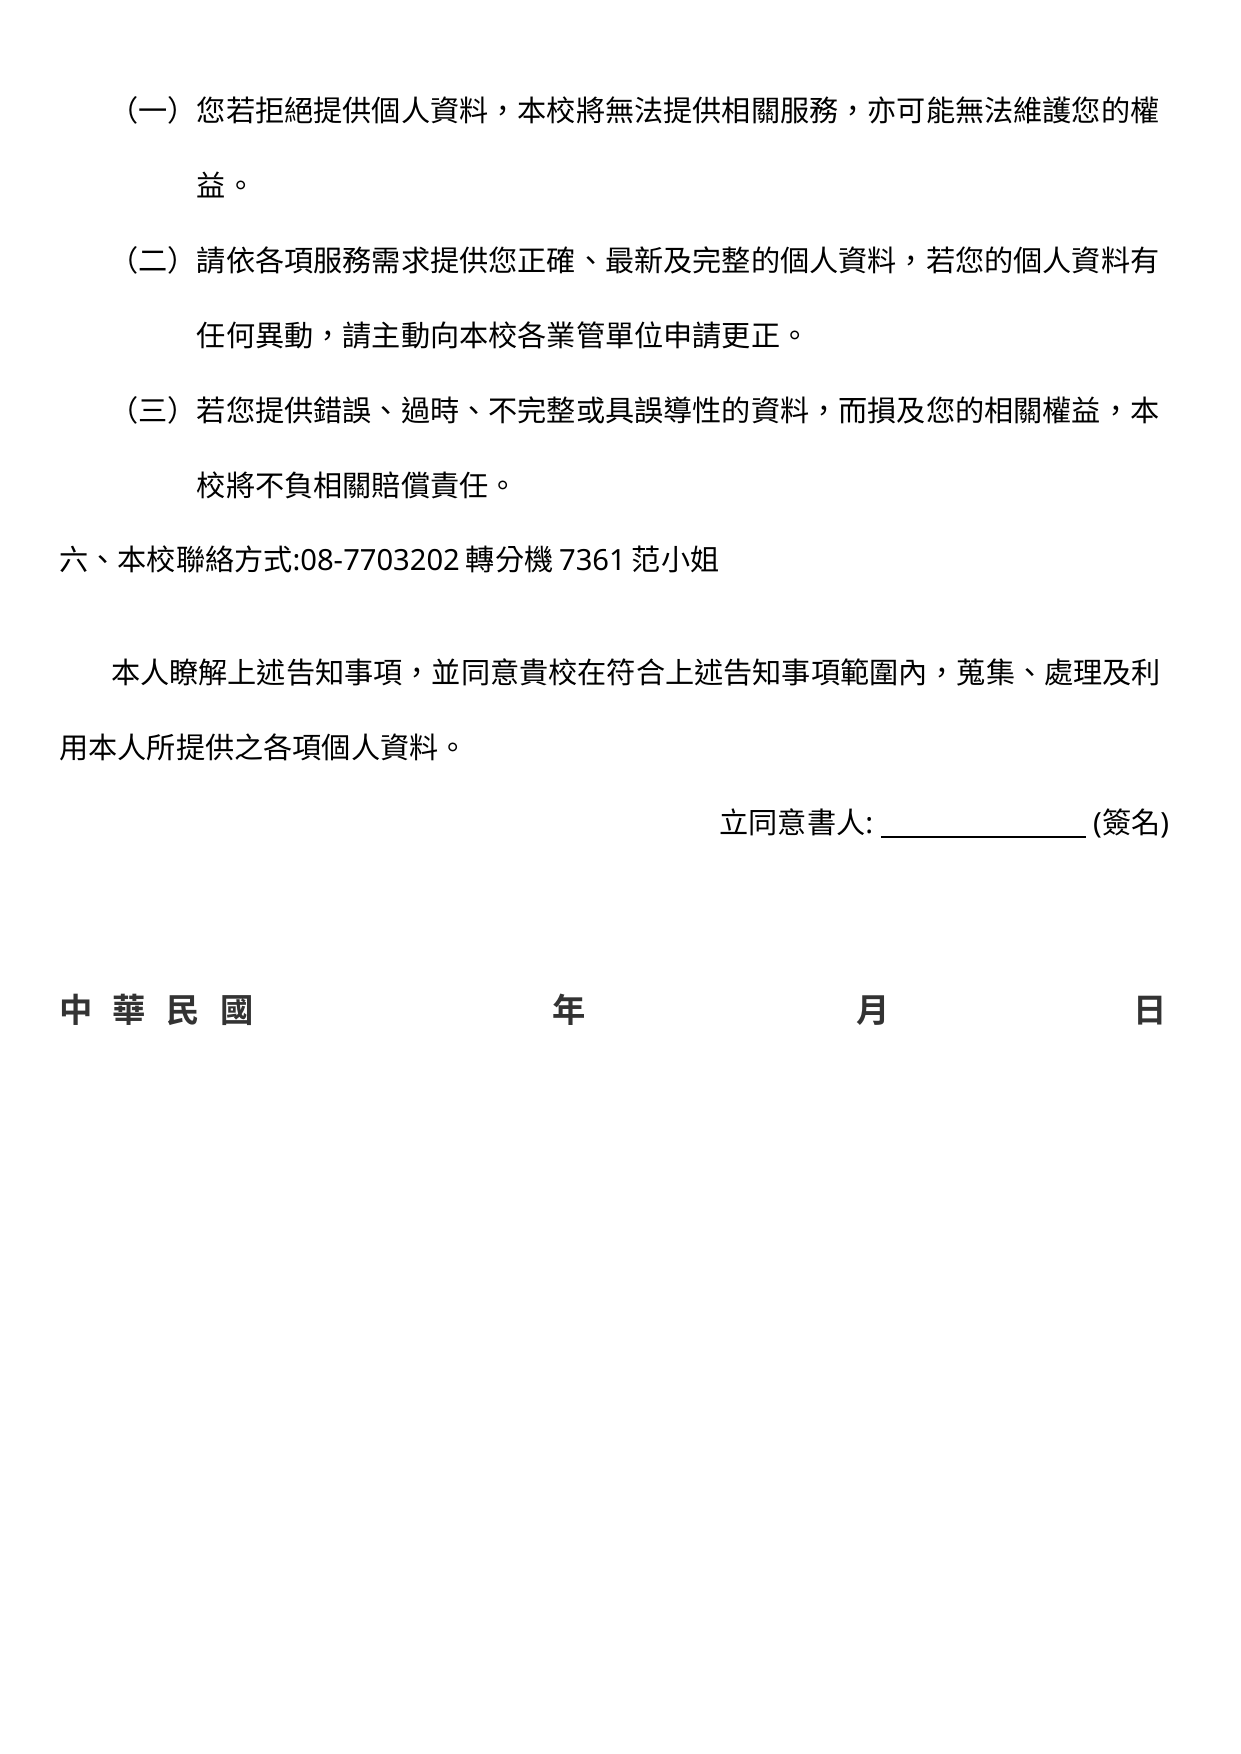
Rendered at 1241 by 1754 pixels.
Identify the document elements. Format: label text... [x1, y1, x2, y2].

list （二）請依各項服務需求提供您正確、最新及完整的個人資料，若您的個人資料有任何異動，請主動向本校各業管單位申請更正。 [109, 221, 1181, 371]
text 立同意書人: (簽名) [59, 783, 1169, 858]
text 本人瞭解上述告知事項，並同意貴校在符合上述告知事項範圍內，蒐集、處理及利用本人所提供之各項個人資料。 [59, 633, 1181, 783]
text 中華民國 年 月 日 [59, 971, 1169, 1046]
list （一）您若拒絕提供個人資料，本校將無法提供相關服務，亦可能無法維護您的權益。 [109, 71, 1181, 221]
list （三）若您提供錯誤、過時、不完整或具誤導性的資料，而損及您的相關權益，本校將不負相關賠償責任。 [109, 371, 1181, 521]
text 六、本校聯絡方式:08-7703202轉分機7361范小姐 [59, 521, 1181, 596]
